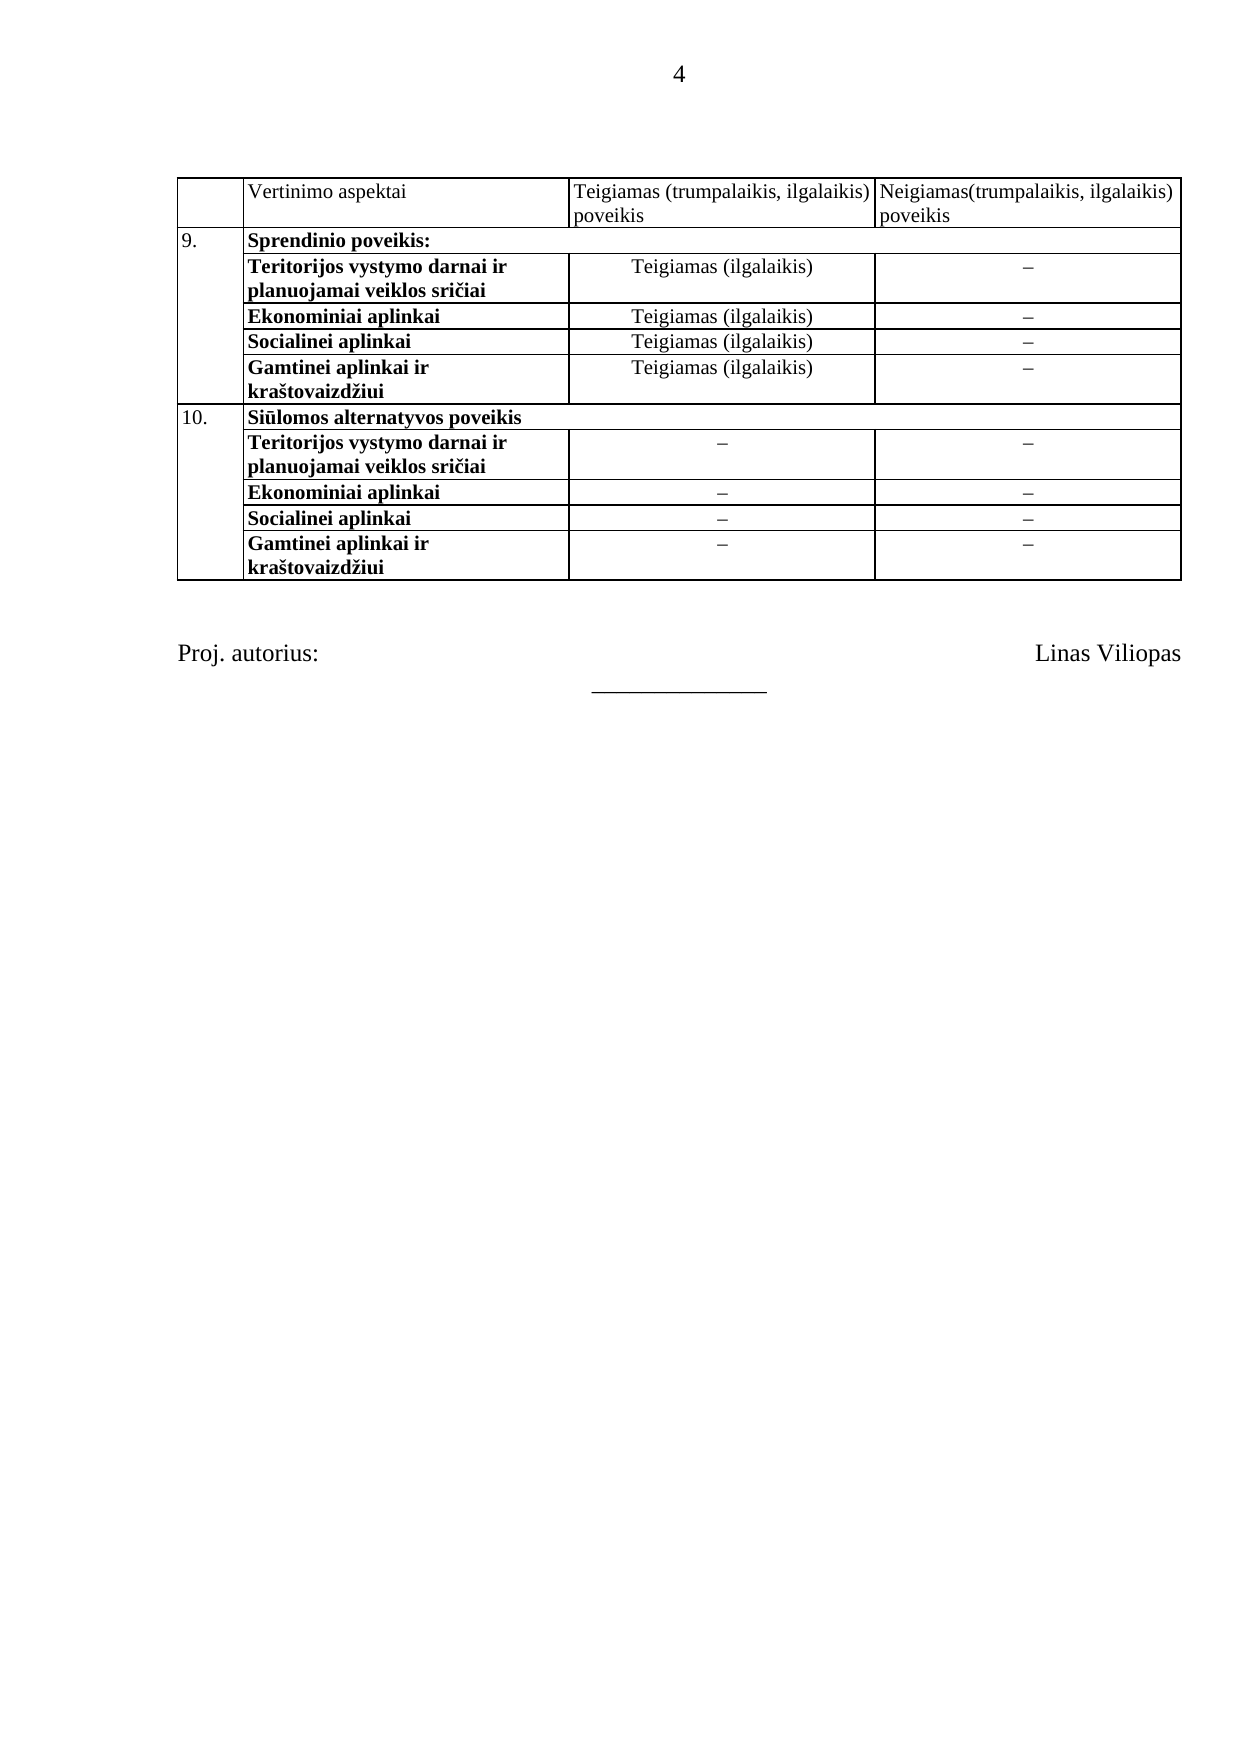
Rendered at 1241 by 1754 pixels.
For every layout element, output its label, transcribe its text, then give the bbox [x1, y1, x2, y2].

text Proj. autorius: Linas Viliopas [177, 638, 1181, 667]
table_cell [178, 179, 243, 227]
table_cell – [876, 355, 1180, 403]
table_cell – [570, 531, 874, 579]
table_cell – [876, 531, 1180, 579]
table_cell Teigiamas (ilgalaikis) [570, 254, 874, 302]
table_cell – [876, 430, 1180, 478]
text ______________ [177, 667, 1181, 696]
table_cell Vertinimo aspektai [244, 179, 568, 227]
table_cell – [876, 254, 1180, 302]
table_cell Teigiamas (ilgalaikis) [570, 355, 874, 403]
table_cell 10. [178, 405, 243, 579]
table_cell 9. [178, 228, 243, 403]
table_cell – [570, 430, 874, 478]
